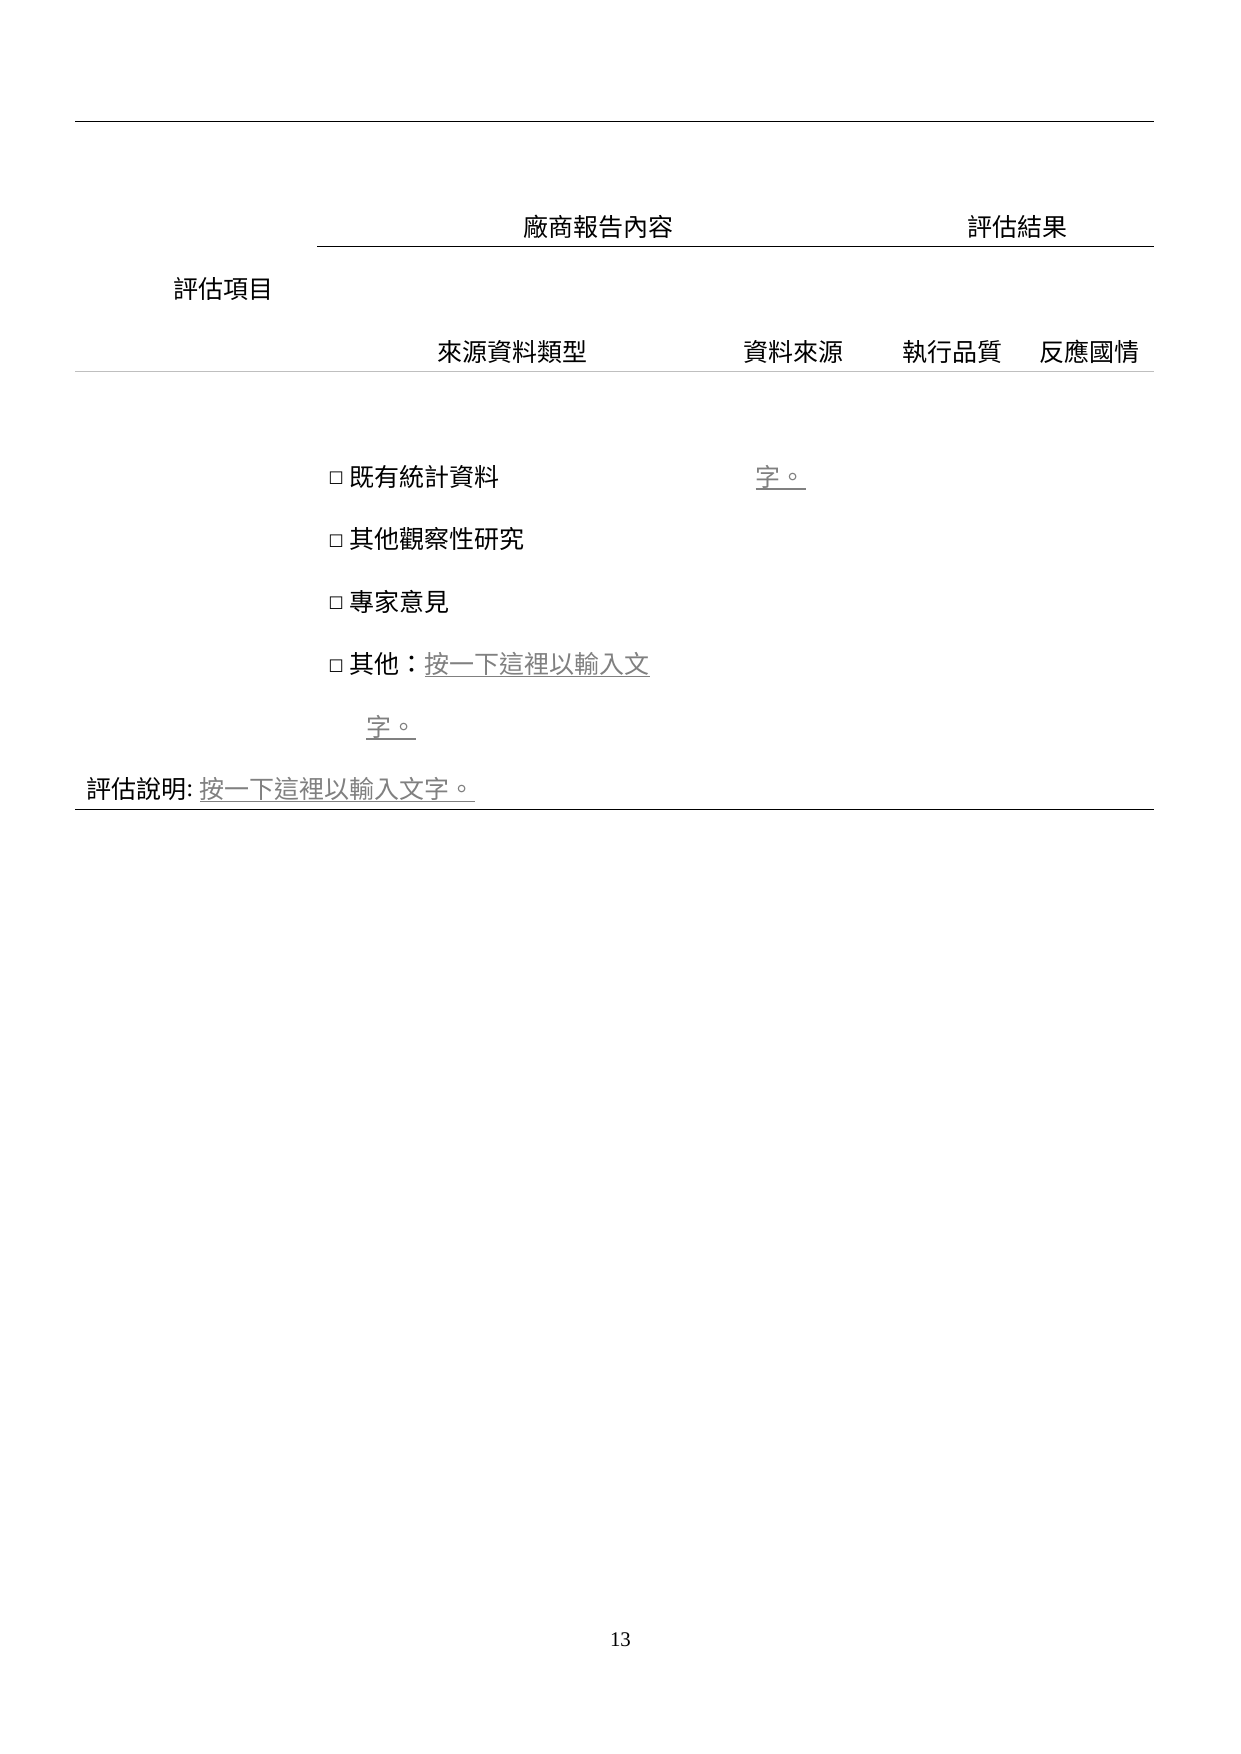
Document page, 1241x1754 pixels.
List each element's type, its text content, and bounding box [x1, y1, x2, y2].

table_cell [129, 372, 317, 746]
table_cell [1024, 372, 1154, 746]
table_header 評估結果 [880, 122, 1154, 246]
table_cell 評估說明: 按一下這裡以輸入文字。 [75, 746, 1154, 808]
table_header 廠商報告內容 [317, 122, 880, 246]
table_header [75, 122, 129, 371]
table_cell ☐ 既有統計資料 ☐ 其他觀察性研究 ☐ 專家意見 ☐ 其他：按一下這裡以輸入文字。 [317, 372, 707, 746]
table_cell 反應國情 [1024, 247, 1154, 371]
table_cell 資料來源 [707, 247, 880, 371]
table_cell 來源資料類型 [317, 247, 707, 371]
table_header 評估項目 [129, 122, 317, 371]
table_cell 執行品質 [880, 247, 1024, 371]
table_cell [75, 372, 129, 746]
table_cell [880, 372, 1024, 746]
table_cell 字。 [707, 372, 880, 746]
